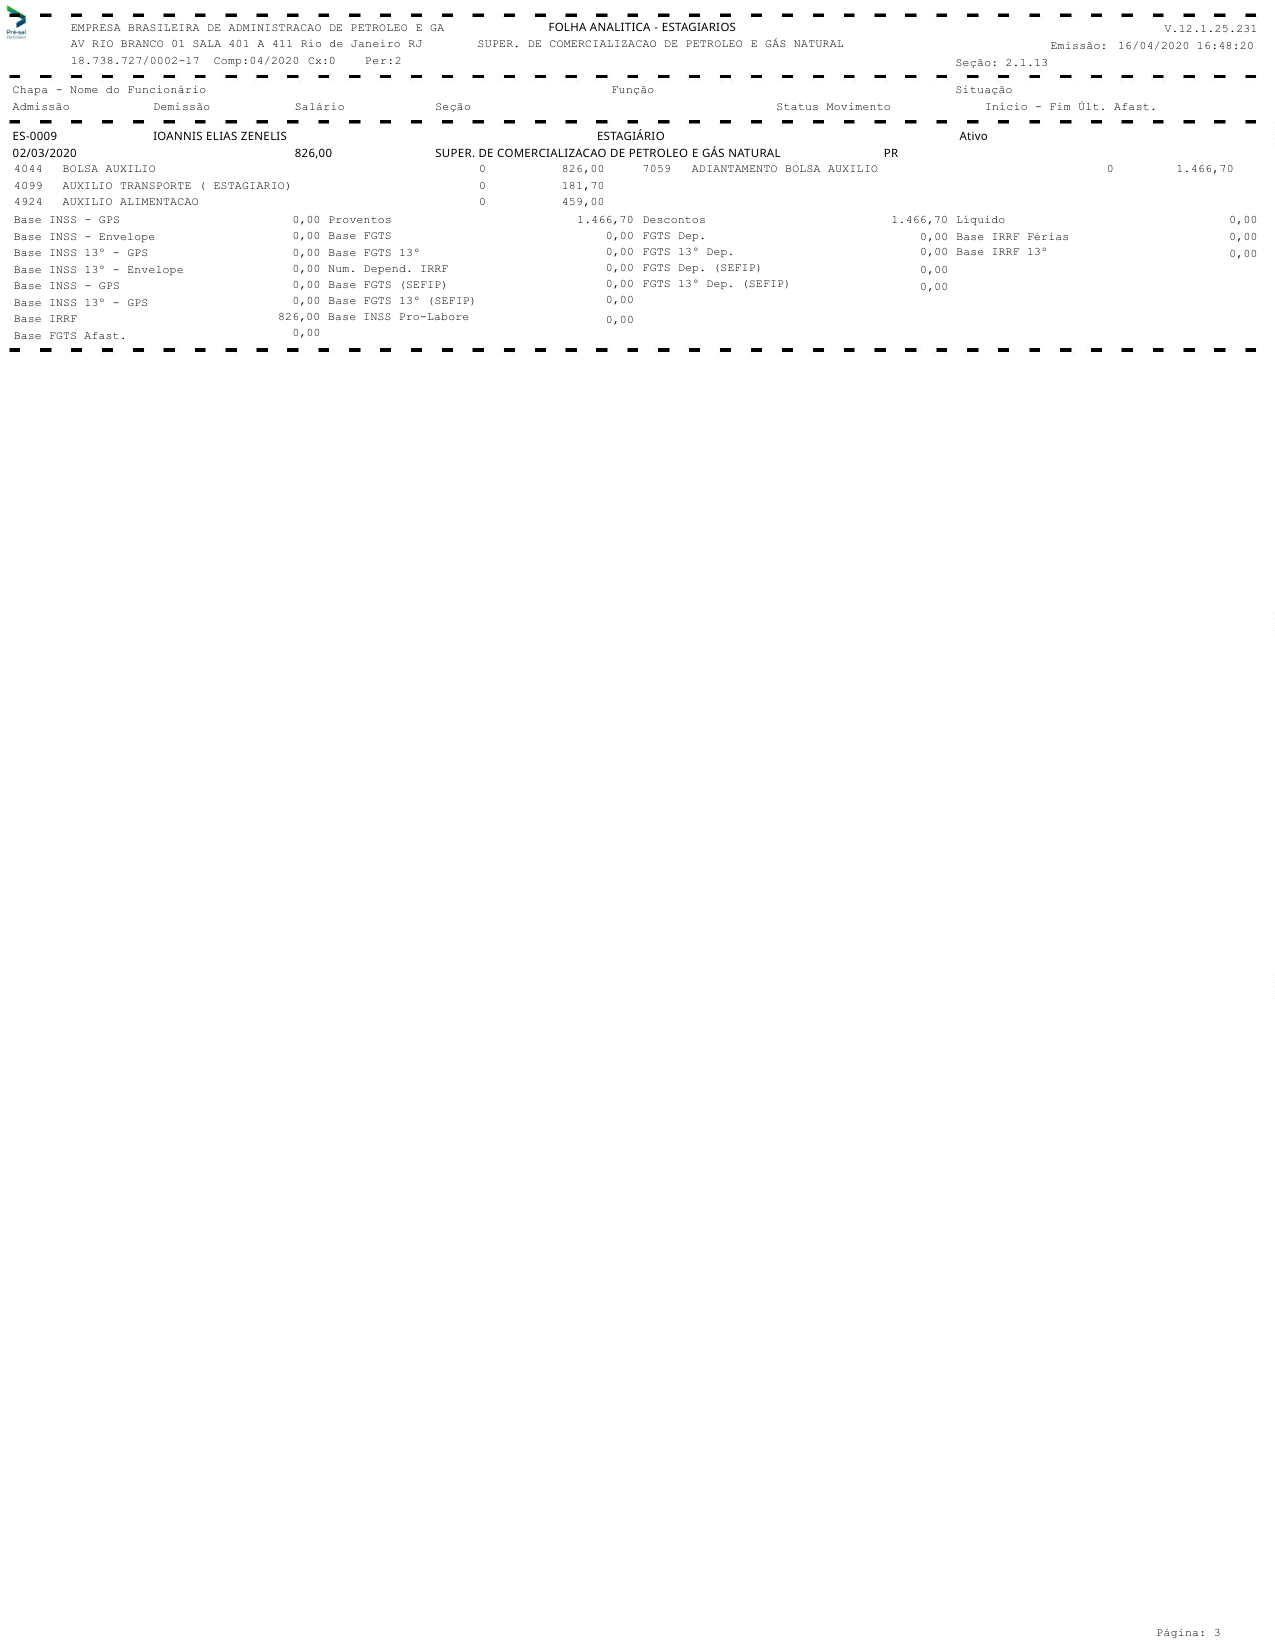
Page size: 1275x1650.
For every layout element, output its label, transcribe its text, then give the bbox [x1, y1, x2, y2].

picture [0, 0, 1275, 1650]
text 16/04/2020 16:48:20 [1118, 38, 1275, 52]
text Emissão: [1050, 38, 1118, 52]
text Base INSS 13º - GPS [13, 295, 169, 309]
text 0,00 Num. Depend. IRRF [292, 262, 503, 275]
text FOLHA ANALITICA - ESTAGIARIOS [548, 20, 782, 34]
text SUPER. DE COMERCIALIZACAO DE PETROLEO E GÁS NATURAL [435, 146, 827, 160]
text 0,00 Base FGTS 13º [292, 246, 503, 259]
text 0,00 FGTS 13º Dep. [606, 244, 817, 258]
text 4 [14, 195, 21, 208]
text 0,00 Base FGTS (SEFIP) [292, 278, 503, 291]
text 099 [21, 178, 60, 192]
text PR [883, 146, 915, 160]
text Página: 3 [1156, 1626, 1237, 1639]
text AUXILIO TRANSPORTE ( ESTAGIARIO) [62, 178, 317, 192]
text Base FGTS Afast. [13, 329, 145, 342]
text 0,00 Base IRRF Férias [920, 229, 1093, 243]
text 181,70 [562, 178, 622, 192]
text 0,00 Proventos [292, 213, 409, 226]
text IOANNIS ELIAS ZENELIS [153, 130, 363, 143]
text 826,00 [294, 146, 363, 160]
text 8.738.727/0002-17 Comp:04/2020 Cx:0 [78, 53, 361, 67]
text Função [611, 83, 672, 96]
text 7059 [642, 162, 688, 175]
text Seção: 2.1.13 [955, 55, 1066, 69]
text 0,00 [920, 279, 966, 293]
text V.12.1.25.231 [1164, 22, 1275, 35]
text 0,00 [1229, 246, 1275, 260]
text 0,00 [606, 293, 817, 306]
text 1.466,70 [1176, 162, 1251, 175]
text SUPER. DE COMERCIALIZACAO DE PETROLEO E GÁS NATURAL [477, 37, 869, 50]
text 826,00 Base INSS Pro-Labore [278, 309, 503, 323]
text 0,00 Base IRRF 13º [920, 245, 1093, 258]
text 1 [71, 53, 78, 67]
text Chapa - Nome do Funcionário [12, 83, 231, 96]
text 0 [479, 162, 503, 175]
text 0,00 Base FGTS [292, 228, 409, 242]
text Admissão [12, 99, 87, 113]
text Status Movimento [776, 99, 908, 113]
text ES-0009 [12, 130, 80, 143]
text AV RIO BRANCO 01 SALA 401 A 411 Rio de Janeiro RJ [71, 37, 469, 50]
text 0,00 FGTS Dep. [606, 228, 817, 242]
text Base INSS - Envelope [13, 229, 209, 243]
text Seção [435, 99, 488, 113]
text Início - Fim Últ. Afast. [985, 99, 1182, 113]
text EMPRESA BRASILEIRA DE ADMINISTRACAO DE PETROLEO E GA [71, 20, 469, 34]
text 0,00 [292, 326, 503, 339]
text 1.466,70 Descontos [577, 213, 817, 226]
text 044 [21, 162, 60, 175]
text Base INSS 13º - Envelope [13, 262, 209, 276]
text 459,00 [562, 195, 622, 208]
text Per:2 [364, 53, 419, 67]
text 0,00 [606, 313, 651, 326]
text 0,00 [1229, 213, 1275, 227]
text 0,00 FGTS Dep. (SEFIP) [606, 260, 817, 274]
text ADIANTAMENTO BOLSA AUXILIO [692, 162, 903, 175]
text 826,00 [562, 162, 622, 175]
text Demissão [153, 99, 228, 113]
text 0,00 FGTS 13º Dep. (SEFIP) [606, 276, 817, 290]
text 0,00 [920, 263, 966, 276]
text AUXILIO ALIMENTACAO [62, 195, 317, 208]
text Base INSS - GPS [13, 213, 138, 226]
text 0 [1107, 162, 1131, 175]
text 2/03/2020 [19, 146, 101, 160]
text Ativo [959, 130, 1012, 143]
text 0,00 [1229, 230, 1275, 243]
text Base INSS 13º - GPS [13, 246, 209, 259]
text Base INSS - GPS [13, 279, 209, 292]
text 924 [21, 195, 60, 208]
text 4 [14, 178, 21, 192]
text 0 [12, 146, 19, 160]
text 0 [479, 178, 503, 192]
text 1.466,70 Líquido [891, 213, 1023, 226]
text 0 [479, 195, 503, 208]
text Salário [294, 99, 362, 113]
text Base IRRF [13, 312, 169, 325]
text 0,00 Base FGTS 13º (SEFIP) [292, 293, 503, 307]
text BOLSA AUXILIO [62, 162, 173, 175]
text 4 [14, 162, 21, 175]
text Situação [955, 82, 1066, 96]
text ESTAGIÁRIO [597, 130, 827, 143]
